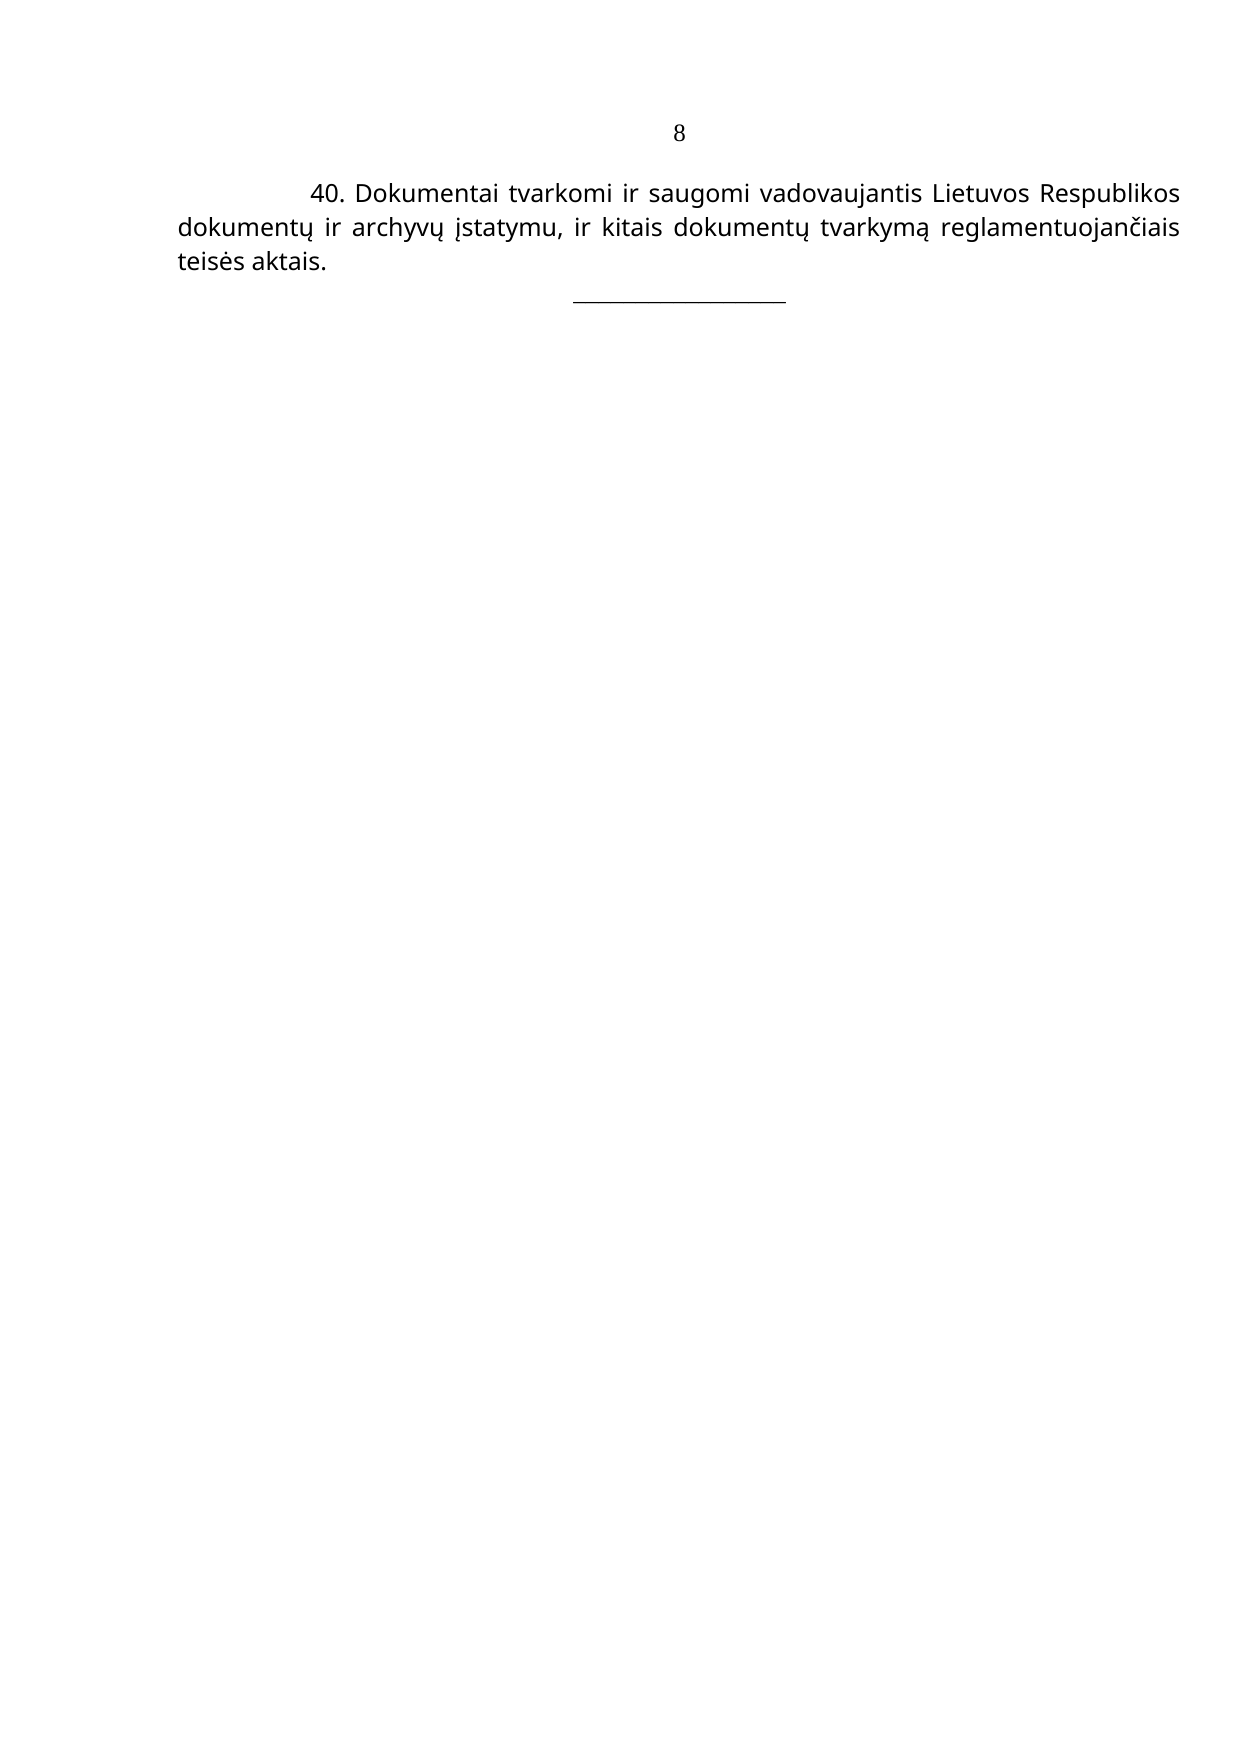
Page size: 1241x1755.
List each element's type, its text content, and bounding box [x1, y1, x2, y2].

text 40. Dokumentai tvarkomi ir saugomi vadovaujantis Lietuvos Respublikos dokumentų ir archyvų įstatymu, ir kitais dokumentų tvarkymą reglamentuojančiais teisės aktais. [177, 175, 1181, 277]
text _________________ [177, 277, 1181, 306]
